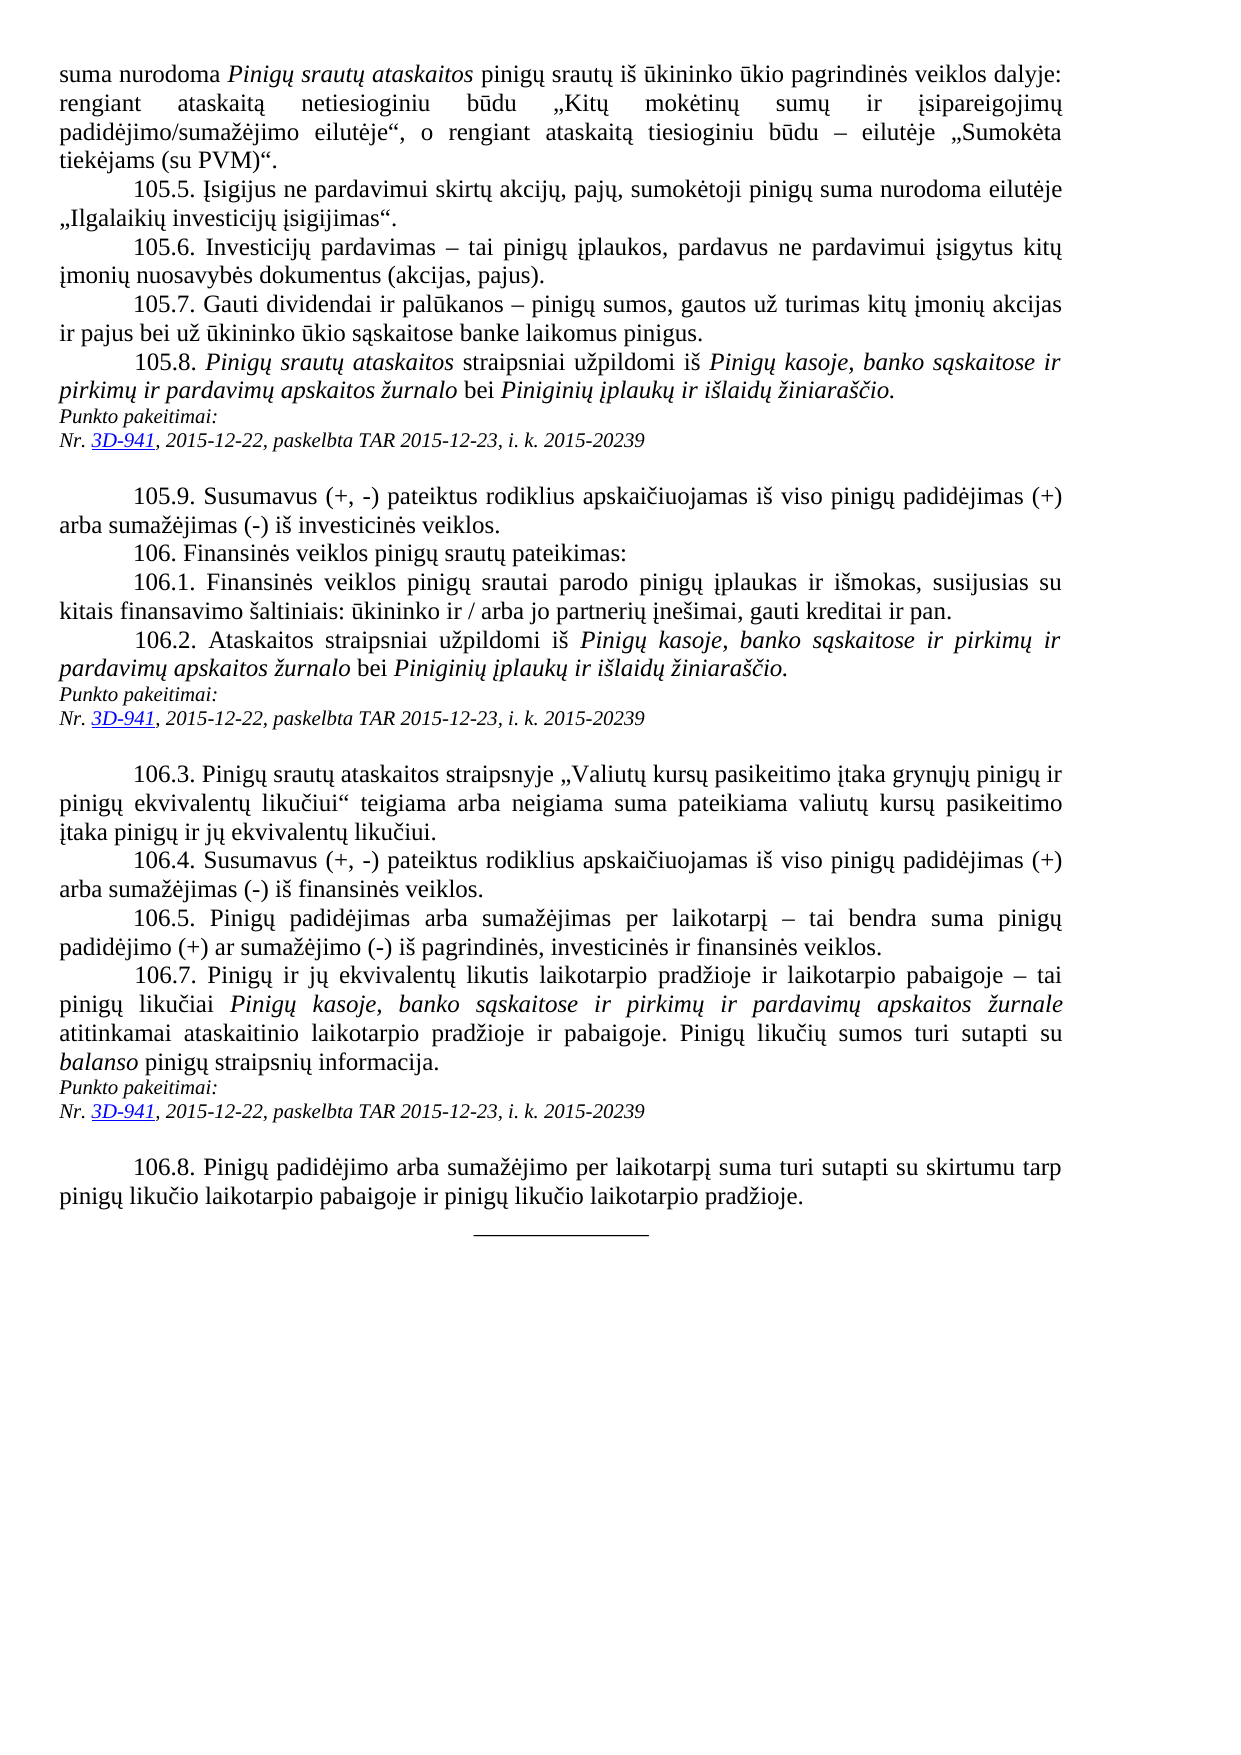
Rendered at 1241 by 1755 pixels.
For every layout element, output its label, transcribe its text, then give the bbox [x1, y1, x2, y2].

text Nr. 3D-941, 2015-12-22, paskelbta TAR 2015-12-23, i. k. 2015-20239 [59, 428, 1063, 452]
text 105.9. Susumavus (+, -) pateiktus rodiklius apskaičiuojamas iš viso pinigų padidėjimas (+) arba sumažėjimas (-) iš investicinės veiklos. [59, 481, 1063, 538]
text 106.5. Pinigų padidėjimas arba sumažėjimas per laikotarpį – tai bendra suma pinigų padidėjimo (+) ar sumažėjimo (-) iš pagrindinės, investicinės ir finansinės veiklos. [59, 903, 1063, 960]
text suma nurodoma Pinigų srautų ataskaitos pinigų srautų iš ūkininko ūkio pagrindinės veiklos dalyje: rengiant ataskaitą netiesioginiu būdu „Kitų mokėtinų sumų ir įsipareigojimų padidėjimo/sumažėjimo eilutėje“, o rengiant ataskaitą tiesioginiu būdu – eilutėje „Sumokėta tiekėjams (su PVM)“. [59, 59, 1063, 174]
text 105.5. Įsigijus ne pardavimui skirtų akcijų, pajų, sumokėtoji pinigų suma nurodoma eilutėje „Ilgalaikių investicijų įsigijimas“. [59, 174, 1063, 232]
text 105.7. Gauti dividendai ir palūkanos – pinigų sumos, gautos už turimas kitų įmonių akcijas ir pajus bei už ūkininko ūkio sąskaitose banke laikomus pinigus. [59, 289, 1063, 347]
text 105.8. Pinigų srautų ataskaitos straipsniai užpildomi iš Pinigų kasoje, banko sąskaitose ir pirkimų ir pardavimų apskaitos žurnalo bei Piniginių įplaukų ir išlaidų žiniaraščio. [59, 347, 1063, 404]
text Punkto pakeitimai: [59, 1075, 1063, 1099]
text 106.8. Pinigų padidėjimo arba sumažėjimo per laikotarpį suma turi sutapti su skirtumu tarp pinigų likučio laikotarpio pabaigoje ir pinigų likučio laikotarpio pradžioje. [59, 1152, 1063, 1210]
text 106.2. Ataskaitos straipsniai užpildomi iš Pinigų kasoje, banko sąskaitose ir pirkimų ir pardavimų apskaitos žurnalo bei Piniginių įplaukų ir išlaidų žiniaraščio. [59, 625, 1063, 682]
text 106. Finansinės veiklos pinigų srautų pateikimas: [59, 538, 1063, 567]
text ______________ [59, 1210, 1063, 1238]
text 106.1. Finansinės veiklos pinigų srautai parodo pinigų įplaukas ir išmokas, susijusias su kitais finansavimo šaltiniais: ūkininko ir / arba jo partnerių įnešimai, gauti kreditai ir pan. [59, 567, 1063, 625]
text Punkto pakeitimai: [59, 404, 1063, 428]
text Punkto pakeitimai: [59, 682, 1063, 706]
text Nr. 3D-941, 2015-12-22, paskelbta TAR 2015-12-23, i. k. 2015-20239 [59, 1099, 1063, 1123]
text Nr. 3D-941, 2015-12-22, paskelbta TAR 2015-12-23, i. k. 2015-20239 [59, 706, 1063, 730]
text 106.3. Pinigų srautų ataskaitos straipsnyje „Valiutų kursų pasikeitimo įtaka grynųjų pinigų ir pinigų ekvivalentų likučiui“ teigiama arba neigiama suma pateikiama valiutų kursų pasikeitimo įtaka pinigų ir jų ekvivalentų likučiui. [59, 759, 1063, 845]
text 106.4. Susumavus (+, -) pateiktus rodiklius apskaičiuojamas iš viso pinigų padidėjimas (+) arba sumažėjimas (-) iš finansinės veiklos. [59, 845, 1063, 903]
text 106.7. Pinigų ir jų ekvivalentų likutis laikotarpio pradžioje ir laikotarpio pabaigoje – tai pinigų likučiai Pinigų kasoje, banko sąskaitose ir pirkimų ir pardavimų apskaitos žurnale atitinkamai ataskaitinio laikotarpio pradžioje ir pabaigoje. Pinigų likučių sumos turi sutapti su balanso pinigų straipsnių informacija. [59, 960, 1063, 1075]
text 105.6. Investicijų pardavimas – tai pinigų įplaukos, pardavus ne pardavimui įsigytus kitų įmonių nuosavybės dokumentus (akcijas, pajus). [59, 232, 1063, 289]
